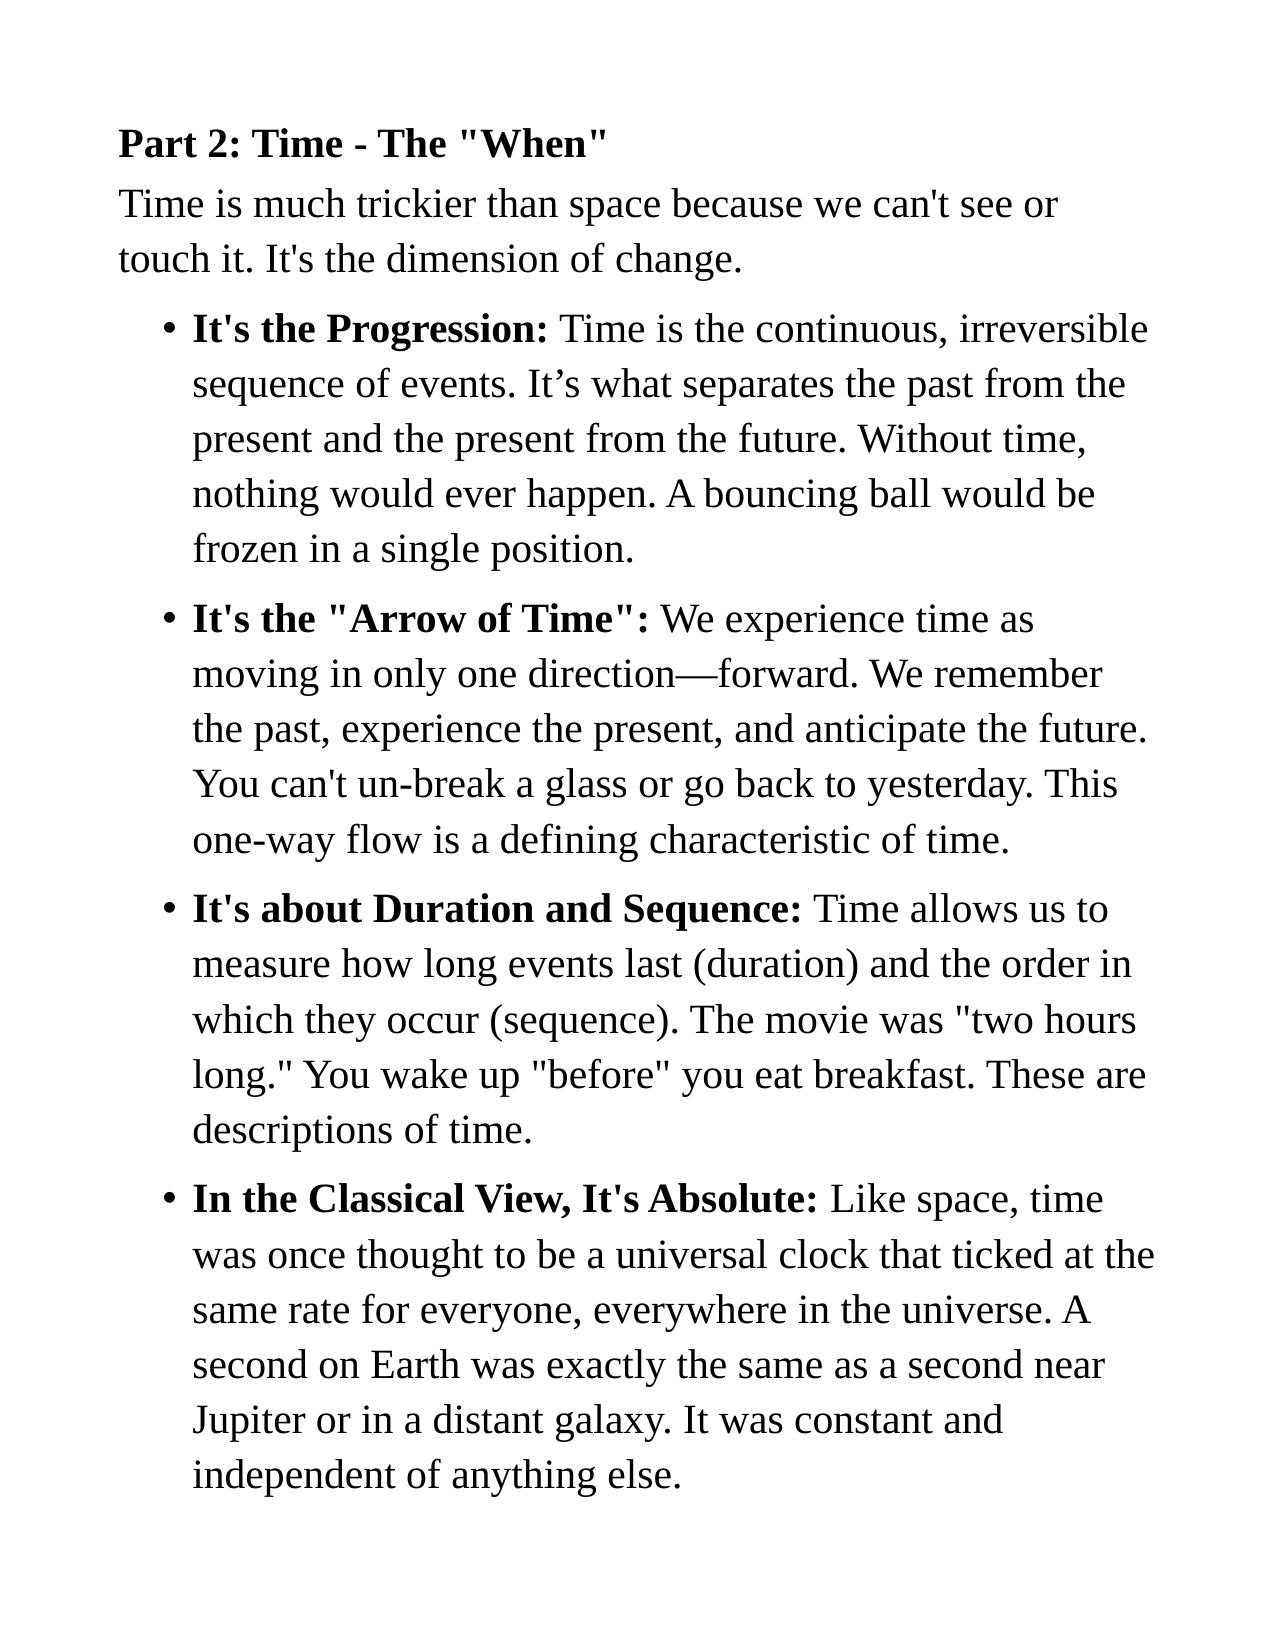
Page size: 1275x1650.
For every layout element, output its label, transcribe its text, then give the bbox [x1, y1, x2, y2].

list It's the Progression: Time is the continuous, irreversible sequence of events. It’s what separates the past from the present and the present from the future. Without time, nothing would ever happen. A bouncing ball would be frozen in a single position. [162, 303, 1157, 572]
subtitle Part 2: Time - The "When" [118, 118, 1157, 166]
list In the Classical View, It's Absolute: Like space, time was once thought to be a universal clock that ticked at the same rate for everyone, everywhere in the universe. A second on Earth was exactly the same as a second near Jupiter or in a distant galaxy. It was constant and independent of anything else. [162, 1174, 1157, 1497]
list It's about Duration and Sequence: Time allows us to measure how long events last (duration) and the order in which they occur (sequence). The movie was "two hours long." You wake up "before" you eat breakfast. These are descriptions of time. [162, 884, 1157, 1152]
text Time is much trickier than space because we can't see or touch it. It's the dimension of change. [118, 178, 1157, 282]
list It's the "Arrow of Time": We experience time as moving in only one direction—forward. We remember the past, experience the present, and anticipate the future. You can't un-break a glass or go back to yesterday. This one-way flow is a defining characteristic of time. [162, 593, 1157, 862]
